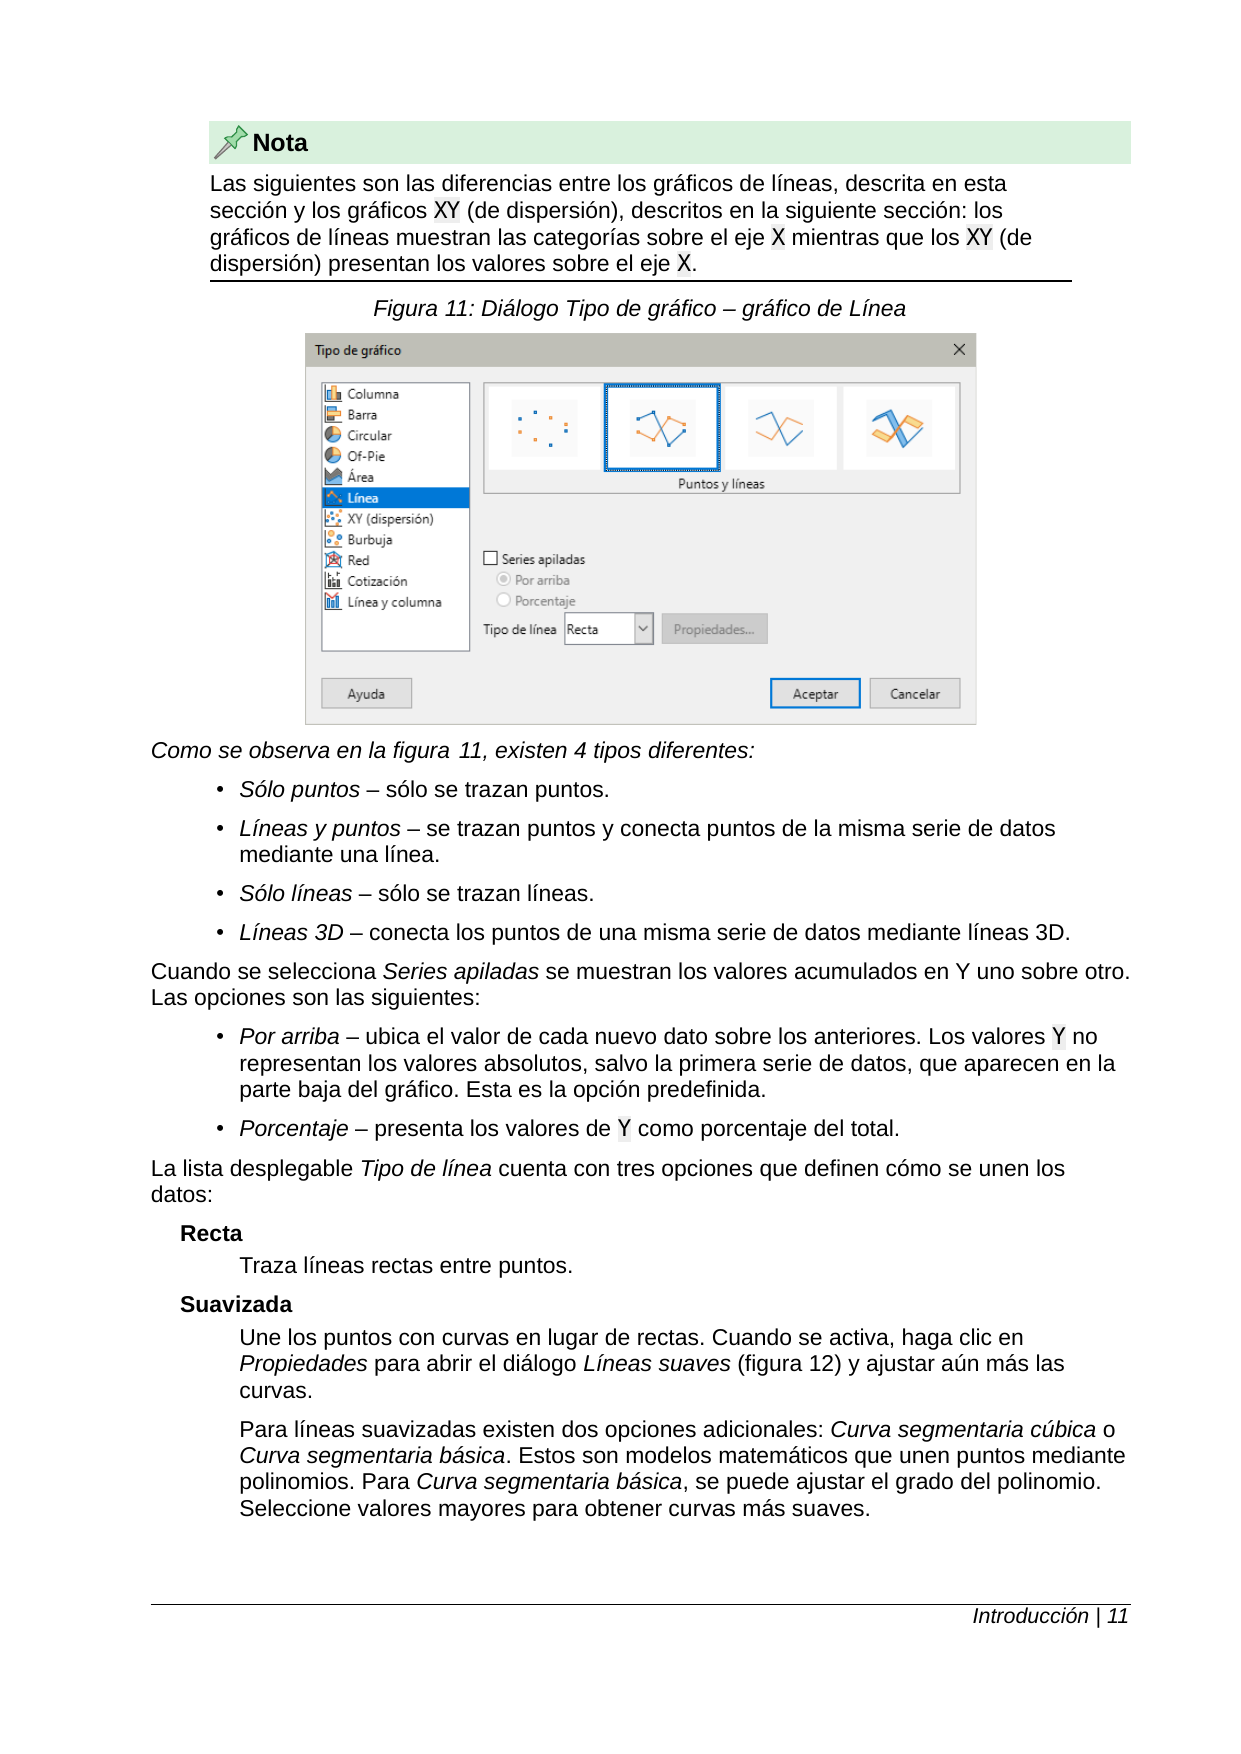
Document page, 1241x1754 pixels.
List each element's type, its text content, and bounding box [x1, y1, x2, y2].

text Figura 11: Diálogo Tipo de gráfico – gráfico de Línea [305, 295, 977, 321]
list Como se observa en la figura 11, existen 4 tipos diferentes: [151, 737, 1131, 764]
text Suavizada [180, 1291, 1131, 1318]
list Líneas 3D – conecta los puntos de una misma serie de datos mediante líneas 3D. [224, 919, 1131, 946]
list La lista desplegable Tipo de línea cuenta con tres opciones que definen cómo se unen los datos: [151, 1155, 1131, 1207]
text Recta [180, 1220, 1131, 1246]
picture [305, 333, 977, 725]
list Sólo puntos – sólo se trazan puntos. [224, 776, 1131, 803]
list Cuando se selecciona Series apiladas se muestran los valores acumulados en Y uno sobre otro. Las opciones son las siguientes: [151, 958, 1131, 1011]
text Para líneas suavizadas existen dos opciones adicionales: Curva segmentaria cúbica o Curva segmentaria básica. Estos son modelos matemáticos que unen puntos mediante polinomios. Para Curva segmentaria básica, se puede ajustar el grado del polinomio. Seleccione valores mayores para obtener curvas más suaves. [239, 1416, 1131, 1521]
list Porcentaje – presenta los valores de Y como porcentaje del total. [224, 1115, 1131, 1142]
subtitle Nota [209, 121, 1131, 164]
text Traza líneas rectas entre puntos. [239, 1252, 1131, 1279]
text Las siguientes son las diferencias entre los gráficos de líneas, descrita en esta sección y los gráficos XY (de dispersión), descritos en la siguiente sección: los gráficos de líneas muestran las categorías sobre el eje X mientras que los XY (de dispersión) presentan los valores sobre el eje X. [209, 170, 1072, 282]
text Une los puntos con curvas en lugar de rectas. Cuando se activa, haga clic en Propiedades para abrir el diálogo Líneas suaves (figura 12) y ajustar aún más las curvas. [239, 1324, 1131, 1403]
list Sólo líneas – sólo se trazan líneas. [224, 880, 1131, 907]
list Líneas y puntos – se trazan puntos y conecta puntos de la misma serie de datos mediante una línea. [224, 815, 1131, 868]
list Por arriba – ubica el valor de cada nuevo dato sobre los anteriores. Los valores Y no representan los valores absolutos, salvo la primera serie de datos, que aparecen en la parte baja del gráfico. Esta es la opción predefinida. [224, 1023, 1131, 1103]
